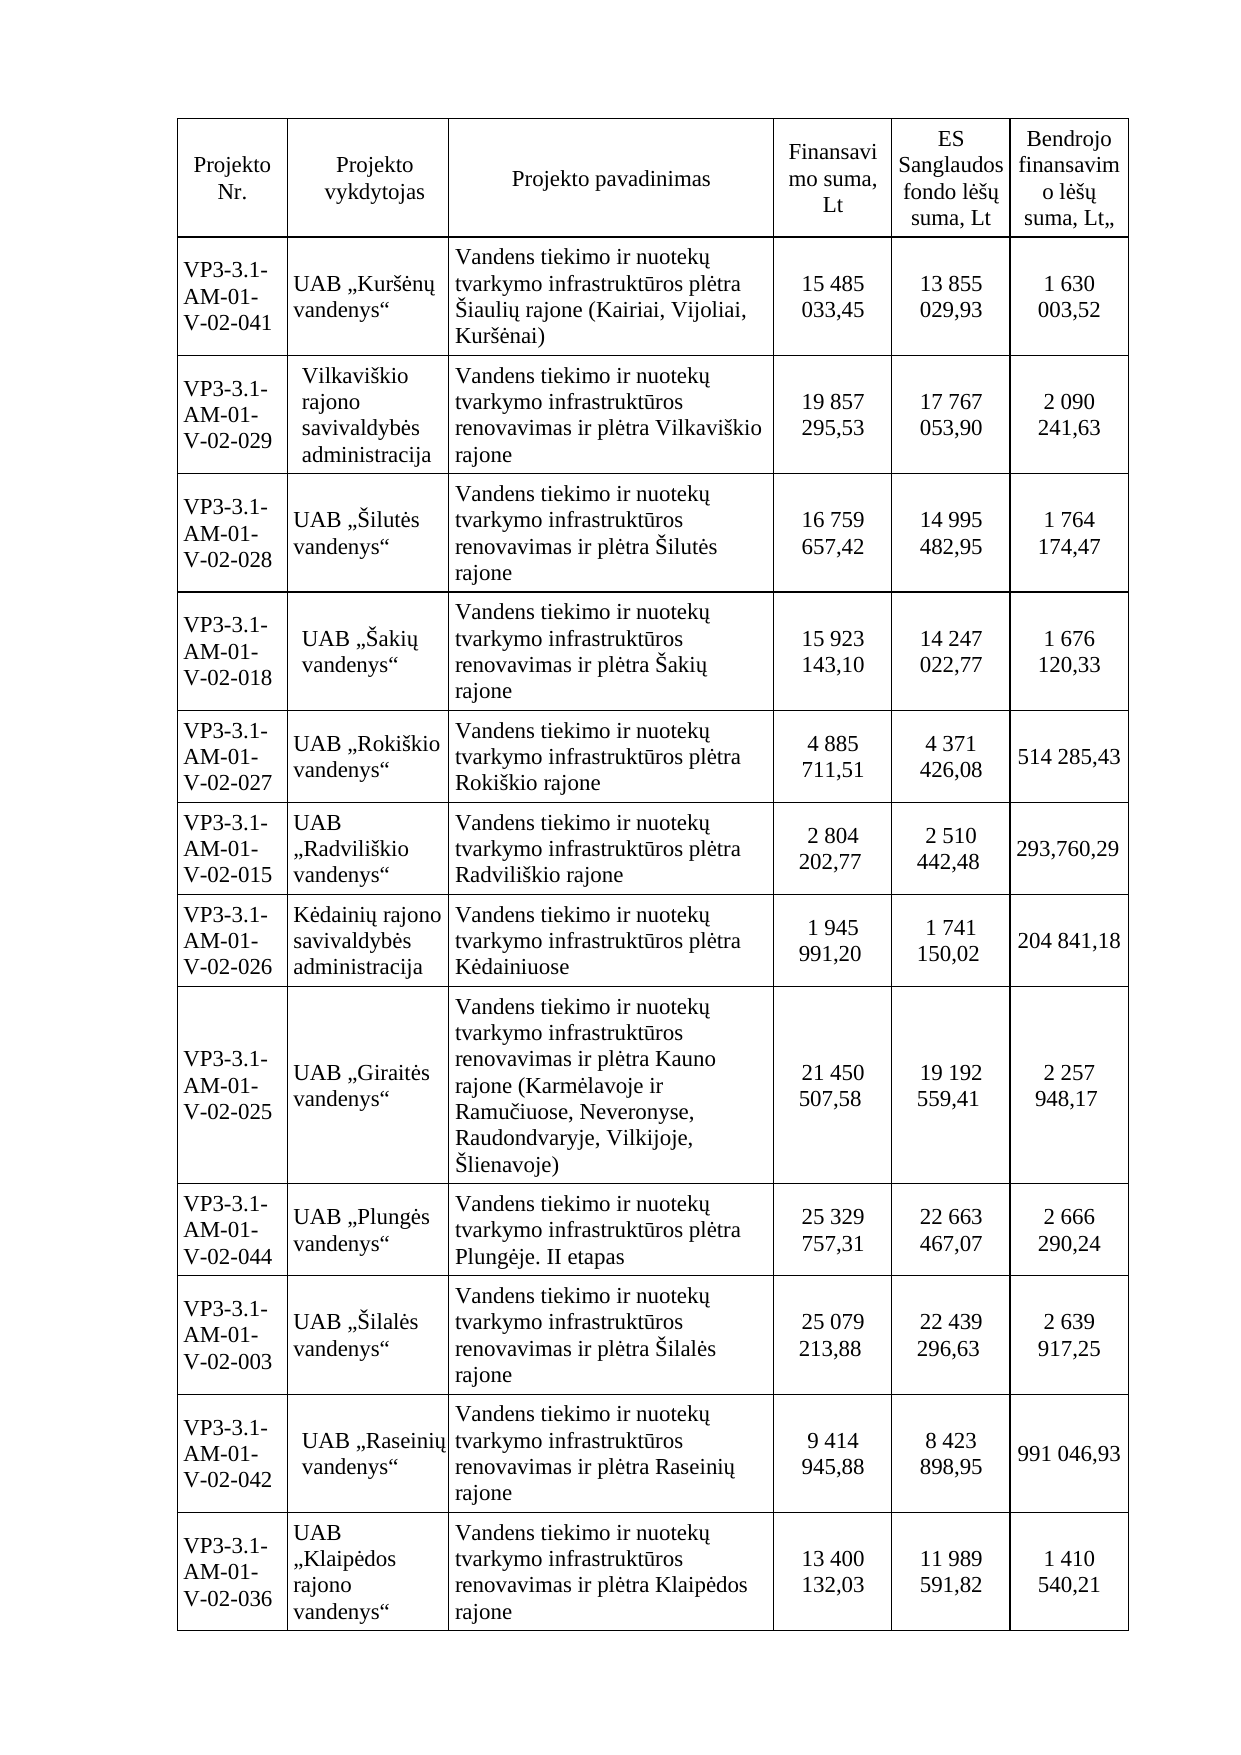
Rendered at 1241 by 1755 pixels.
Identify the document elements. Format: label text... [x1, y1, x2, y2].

table_cell 293,760,29 [1011, 803, 1128, 894]
table_cell UAB „Šakių vandenys“ [288, 593, 448, 710]
table_cell 2 666 290,24 [1011, 1184, 1128, 1275]
table_header ES Sanglaudos fondo lėšų suma, Lt [892, 119, 1009, 236]
table_cell Vilkaviškio rajono savivaldybės administracija [288, 356, 448, 473]
table_cell 991 046,93 [1011, 1395, 1128, 1512]
table_cell Vandens tiekimo ir nuotekų tvarkymo infrastruktūros renovavimas ir plėtra Raseinių rajone [449, 1395, 773, 1512]
table_cell 1 676 120,33 [1011, 593, 1128, 710]
table_header Projekto vykdytojas [288, 119, 448, 236]
table_cell 8 423 898,95 [892, 1395, 1009, 1512]
table_cell VP3-3.1-AM-01-V-02-018 [178, 593, 287, 710]
table_cell Vandens tiekimo ir nuotekų tvarkymo infrastruktūros renovavimas ir plėtra Kauno rajone (Karmėlavoje ir Ramučiuose, Neveronyse, Raudondvaryje, Vilkijoje, Šlienavoje) [449, 987, 773, 1183]
table_cell 13 400 132,03 [774, 1513, 891, 1630]
table_cell 2 639 917,25 [1011, 1276, 1128, 1393]
table_cell VP3-3.1-AM-01-V-02-026 [178, 895, 287, 986]
table_cell 19 857 295,53 [774, 356, 891, 473]
table_cell Vandens tiekimo ir nuotekų tvarkymo infrastruktūros plėtra Radviliškio rajone [449, 803, 773, 894]
table_cell VP3-3.1-AM-01-V-02-029 [178, 356, 287, 473]
table_cell UAB „Giraitės vandenys“ [288, 987, 448, 1183]
table_cell VP3-3.1-AM-01-V-02-003 [178, 1276, 287, 1393]
table_cell UAB „Plungės vandenys“ [288, 1184, 448, 1275]
table_cell UAB „Radviliškio vandenys“ [288, 803, 448, 894]
table_cell VP3-3.1-AM-01-V-02-027 [178, 711, 287, 802]
table_header Projekto Nr. [178, 119, 287, 236]
table_cell 1 410 540,21 [1011, 1513, 1128, 1630]
table_cell 4 371 426,08 [892, 711, 1009, 802]
table_cell UAB „Raseinių vandenys“ [288, 1395, 448, 1512]
table_cell Vandens tiekimo ir nuotekų tvarkymo infrastruktūros renovavimas ir plėtra Šakių rajone [449, 593, 773, 710]
table_cell 14 247 022,77 [892, 593, 1009, 710]
table_cell 2 510 442,48 [892, 803, 1009, 894]
table_cell 1 764 174,47 [1011, 474, 1128, 591]
table_cell UAB „Kuršėnų vandenys“ [288, 238, 448, 355]
table_cell 2 090 241,63 [1011, 356, 1128, 473]
table_cell 1 945 991,20 [774, 895, 891, 986]
table_cell 19 192 559,41 [892, 987, 1009, 1183]
table_cell VP3-3.1-AM-01-V-02-015 [178, 803, 287, 894]
table_cell 1 741 150,02 [892, 895, 1009, 986]
table_cell 9 414 945,88 [774, 1395, 891, 1512]
table_cell Vandens tiekimo ir nuotekų tvarkymo infrastruktūros plėtra Rokiškio rajone [449, 711, 773, 802]
table_cell Kėdainių rajono savivaldybės administracija [288, 895, 448, 986]
table_cell VP3-3.1-AM-01-V-02-041 [178, 238, 287, 355]
table_cell UAB „Rokiškio vandenys“ [288, 711, 448, 802]
table_cell UAB „Klaipėdos rajono vandenys“ [288, 1513, 448, 1630]
table_cell Vandens tiekimo ir nuotekų tvarkymo infrastruktūros plėtra Kėdainiuose [449, 895, 773, 986]
table_cell 25 329 757,31 [774, 1184, 891, 1275]
table_cell 14 995 482,95 [892, 474, 1009, 591]
table_cell 1 630 003,52 [1011, 238, 1128, 355]
table_cell Vandens tiekimo ir nuotekų tvarkymo infrastruktūros renovavimas ir plėtra Klaipėdos rajone [449, 1513, 773, 1630]
table_cell Vandens tiekimo ir nuotekų tvarkymo infrastruktūros renovavimas ir plėtra Šilalės rajone [449, 1276, 773, 1393]
table_cell 2 257 948,17 [1011, 987, 1128, 1183]
table_header Bendrojo finansavimo lėšų suma, Lt„ [1011, 119, 1128, 236]
table_cell 17 767 053,90 [892, 356, 1009, 473]
table_cell 22 663 467,07 [892, 1184, 1009, 1275]
table_cell 21 450 507,58 [774, 987, 891, 1183]
table_cell 16 759 657,42 [774, 474, 891, 591]
table_cell 13 855 029,93 [892, 238, 1009, 355]
table_header Projekto pavadinimas [449, 119, 773, 236]
table_cell UAB „Šilalės vandenys“ [288, 1276, 448, 1393]
table_cell 22 439 296,63 [892, 1276, 1009, 1393]
table_cell VP3-3.1-AM-01-V-02-042 [178, 1395, 287, 1512]
table_cell VP3-3.1-AM-01-V-02-044 [178, 1184, 287, 1275]
table_cell VP3-3.1-AM-01-V-02-036 [178, 1513, 287, 1630]
table_cell Vandens tiekimo ir nuotekų tvarkymo infrastruktūros renovavimas ir plėtra Šilutės rajone [449, 474, 773, 591]
table_cell Vandens tiekimo ir nuotekų tvarkymo infrastruktūros plėtra Plungėje. II etapas [449, 1184, 773, 1275]
table_cell VP3-3.1-AM-01-V-02-025 [178, 987, 287, 1183]
table_cell Vandens tiekimo ir nuotekų tvarkymo infrastruktūros plėtra Šiaulių rajone (Kairiai, Vijoliai, Kuršėnai) [449, 238, 773, 355]
table_cell 15 923 143,10 [774, 593, 891, 710]
table_cell 11 989 591,82 [892, 1513, 1009, 1630]
table_cell UAB „Šilutės vandenys“ [288, 474, 448, 591]
table_cell 2 804 202,77 [774, 803, 891, 894]
table_cell 25 079 213,88 [774, 1276, 891, 1393]
table_cell Vandens tiekimo ir nuotekų tvarkymo infrastruktūros renovavimas ir plėtra Vilkaviškio rajone [449, 356, 773, 473]
table_cell VP3-3.1-AM-01-V-02-028 [178, 474, 287, 591]
table_cell 4 885 711,51 [774, 711, 891, 802]
table_cell 204 841,18 [1011, 895, 1128, 986]
table_cell 514 285,43 [1011, 711, 1128, 802]
table_cell 15 485 033,45 [774, 238, 891, 355]
table_header Finansavimo suma, Lt [774, 119, 891, 236]
